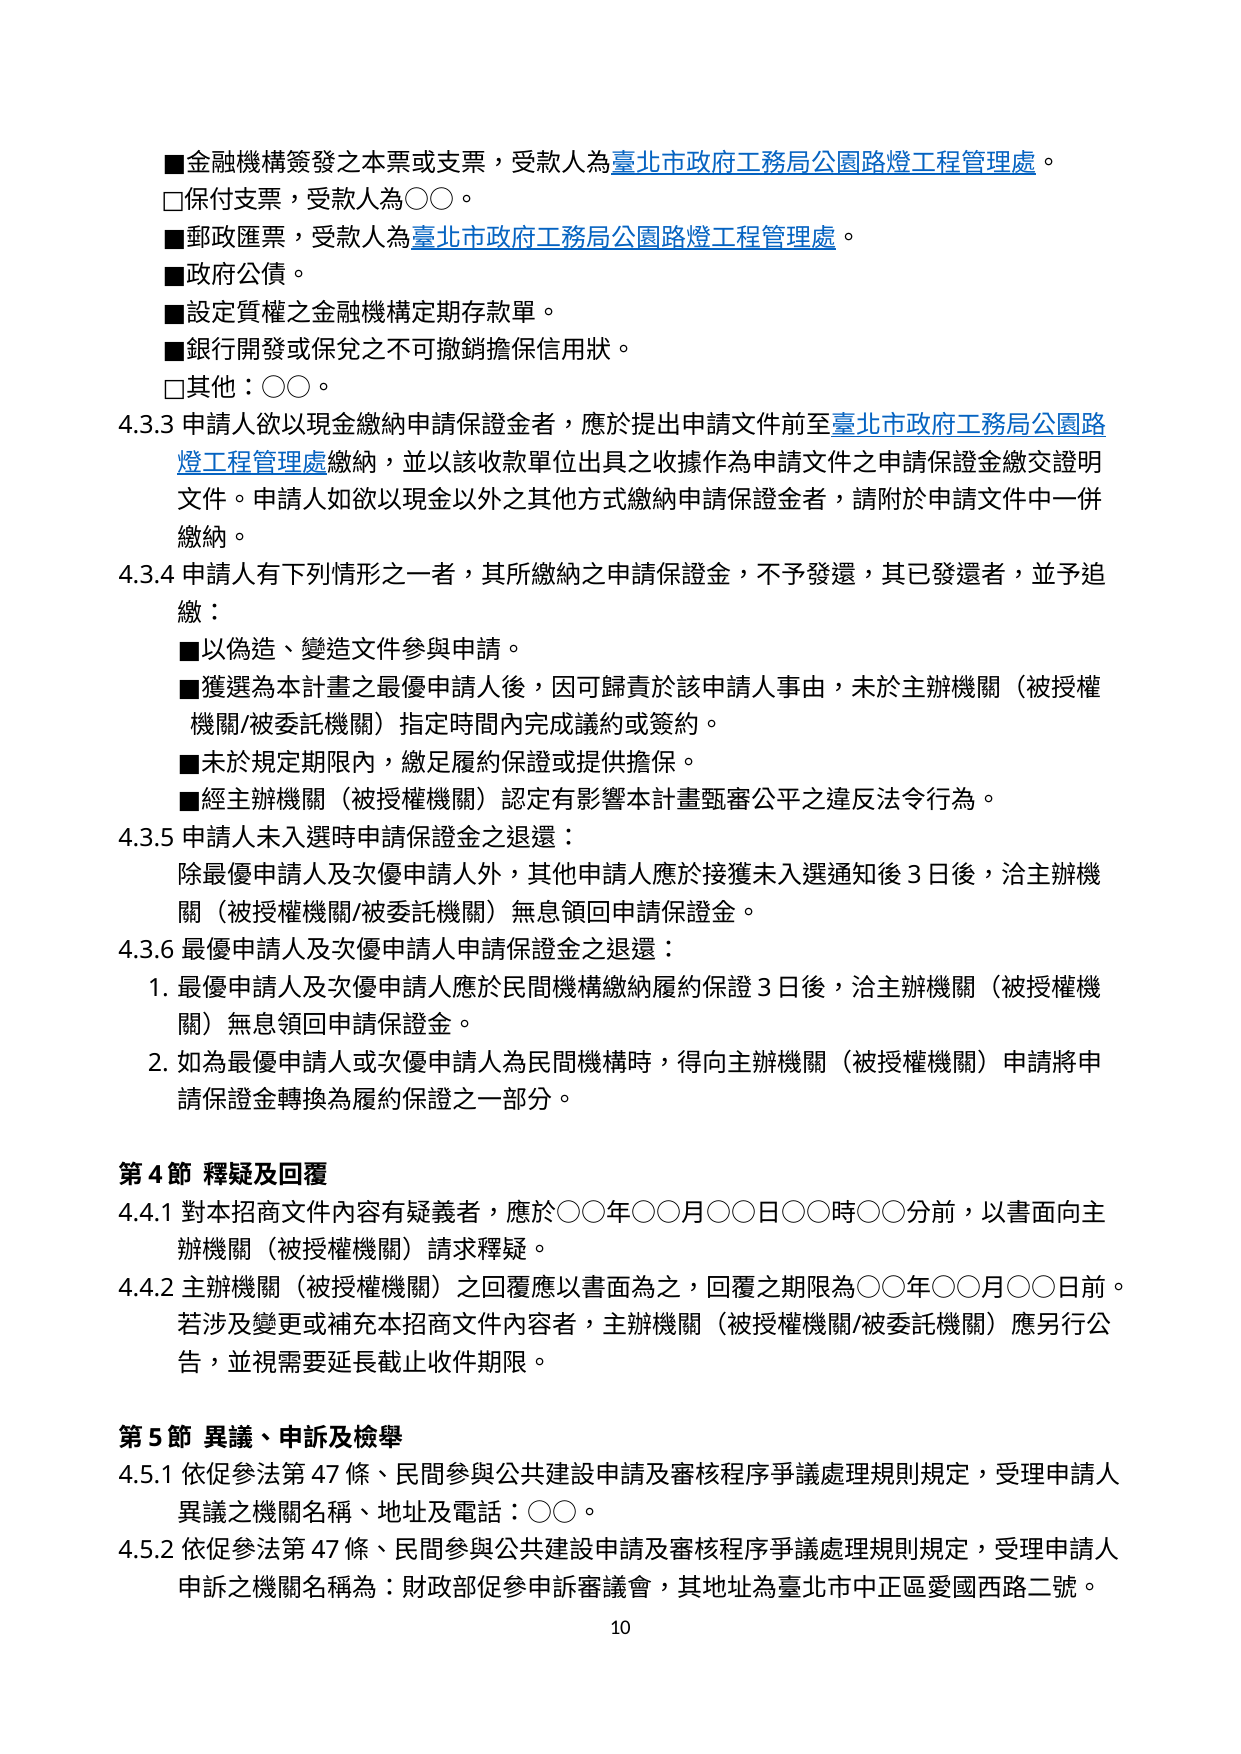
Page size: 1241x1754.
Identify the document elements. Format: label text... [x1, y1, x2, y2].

subtitle 第4節 釋疑及回覆 [118, 1148, 1122, 1185]
text 1. 最優申請人及次優申請人應於民間機構繳納履約保證3日後，洽主辦機關（被授權機關）無息領回申請保證金。 [148, 960, 1122, 1035]
text ■以偽造、變造文件參與申請。 [177, 623, 1122, 660]
subtitle 第5節 異議、申訴及檢舉 [118, 1410, 1122, 1448]
text ■政府公債。 [133, 248, 1122, 285]
text 4.3.4 申請人有下列情形之一者，其所繳納之申請保證金，不予發還，其已發還者，並予追繳： [118, 548, 1122, 623]
text □其他：○○。 [133, 360, 1122, 398]
text 4.3.6 最優申請人及次優申請人申請保證金之退還： [118, 923, 1122, 960]
text ■銀行開發或保兌之不可撤銷擔保信用狀。 [133, 323, 1122, 360]
text 4.5.2 依促參法第47條、民間參與公共建設申請及審核程序爭議處理規則規定，受理申請人申訴之機關名稱為：財政部促參申訴審議會，其地址為臺北市中正區愛國西路二號。 [118, 1523, 1122, 1598]
text 2. 如為最優申請人或次優申請人為民間機構時，得向主辦機關（被授權機關）申請將申請保證金轉換為履約保證之一部分。 [148, 1035, 1122, 1110]
text ■經主辦機關（被授權機關）認定有影響本計畫甄審公平之違反法令行為。 [177, 773, 1122, 810]
text □保付支票，受款人為○○。 [133, 173, 1122, 210]
text ■獲選為本計畫之最優申請人後，因可歸責於該申請人事由，未於主辦機關（被授權 [177, 660, 1122, 698]
text 除最優申請人及次優申請人外，其他申請人應於接獲未入選通知後3日後，洽主辦機關（被授權機關/被委託機關）無息領回申請保證金。 [177, 848, 1122, 923]
text 4.3.5 申請人未入選時申請保證金之退還： [118, 810, 1122, 848]
text ■金融機構簽發之本票或支票，受款人為臺北市政府工務局公園路燈工程管理處。 [133, 135, 1122, 173]
text 4.4.2 主辦機關（被授權機關）之回覆應以書面為之，回覆之期限為○○年○○月○○日前。若涉及變更或補充本招商文件內容者，主辦機關（被授權機關/被委託機關）應另行公告，並視需要延長截止收件期限。 [118, 1260, 1122, 1373]
text 4.5.1 依促參法第47條、民間參與公共建設申請及審核程序爭議處理規則規定，受理申請人異議之機關名稱、地址及電話：○○。 [118, 1448, 1122, 1523]
text ■郵政匯票，受款人為臺北市政府工務局公園路燈工程管理處。 [133, 210, 1122, 248]
text 機關/被委託機關）指定時間內完成議約或簽約。 [177, 698, 1122, 735]
text 4.4.1 對本招商文件內容有疑義者，應於○○年○○月○○日○○時○○分前，以書面向主辦機關（被授權機關）請求釋疑。 [118, 1185, 1122, 1260]
text ■設定質權之金融機構定期存款單。 [133, 285, 1122, 323]
text 4.3.3 申請人欲以現金繳納申請保證金者，應於提出申請文件前至臺北市政府工務局公園路燈工程管理處繳納，並以該收款單位出具之收據作為申請文件之申請保證金繳交證明文件。申請人如欲以現金以外之其他方式繳納申請保證金者，請附於申請文件中一併繳納。 [118, 398, 1122, 548]
text ■未於規定期限內，繳足履約保證或提供擔保。 [177, 735, 1122, 773]
